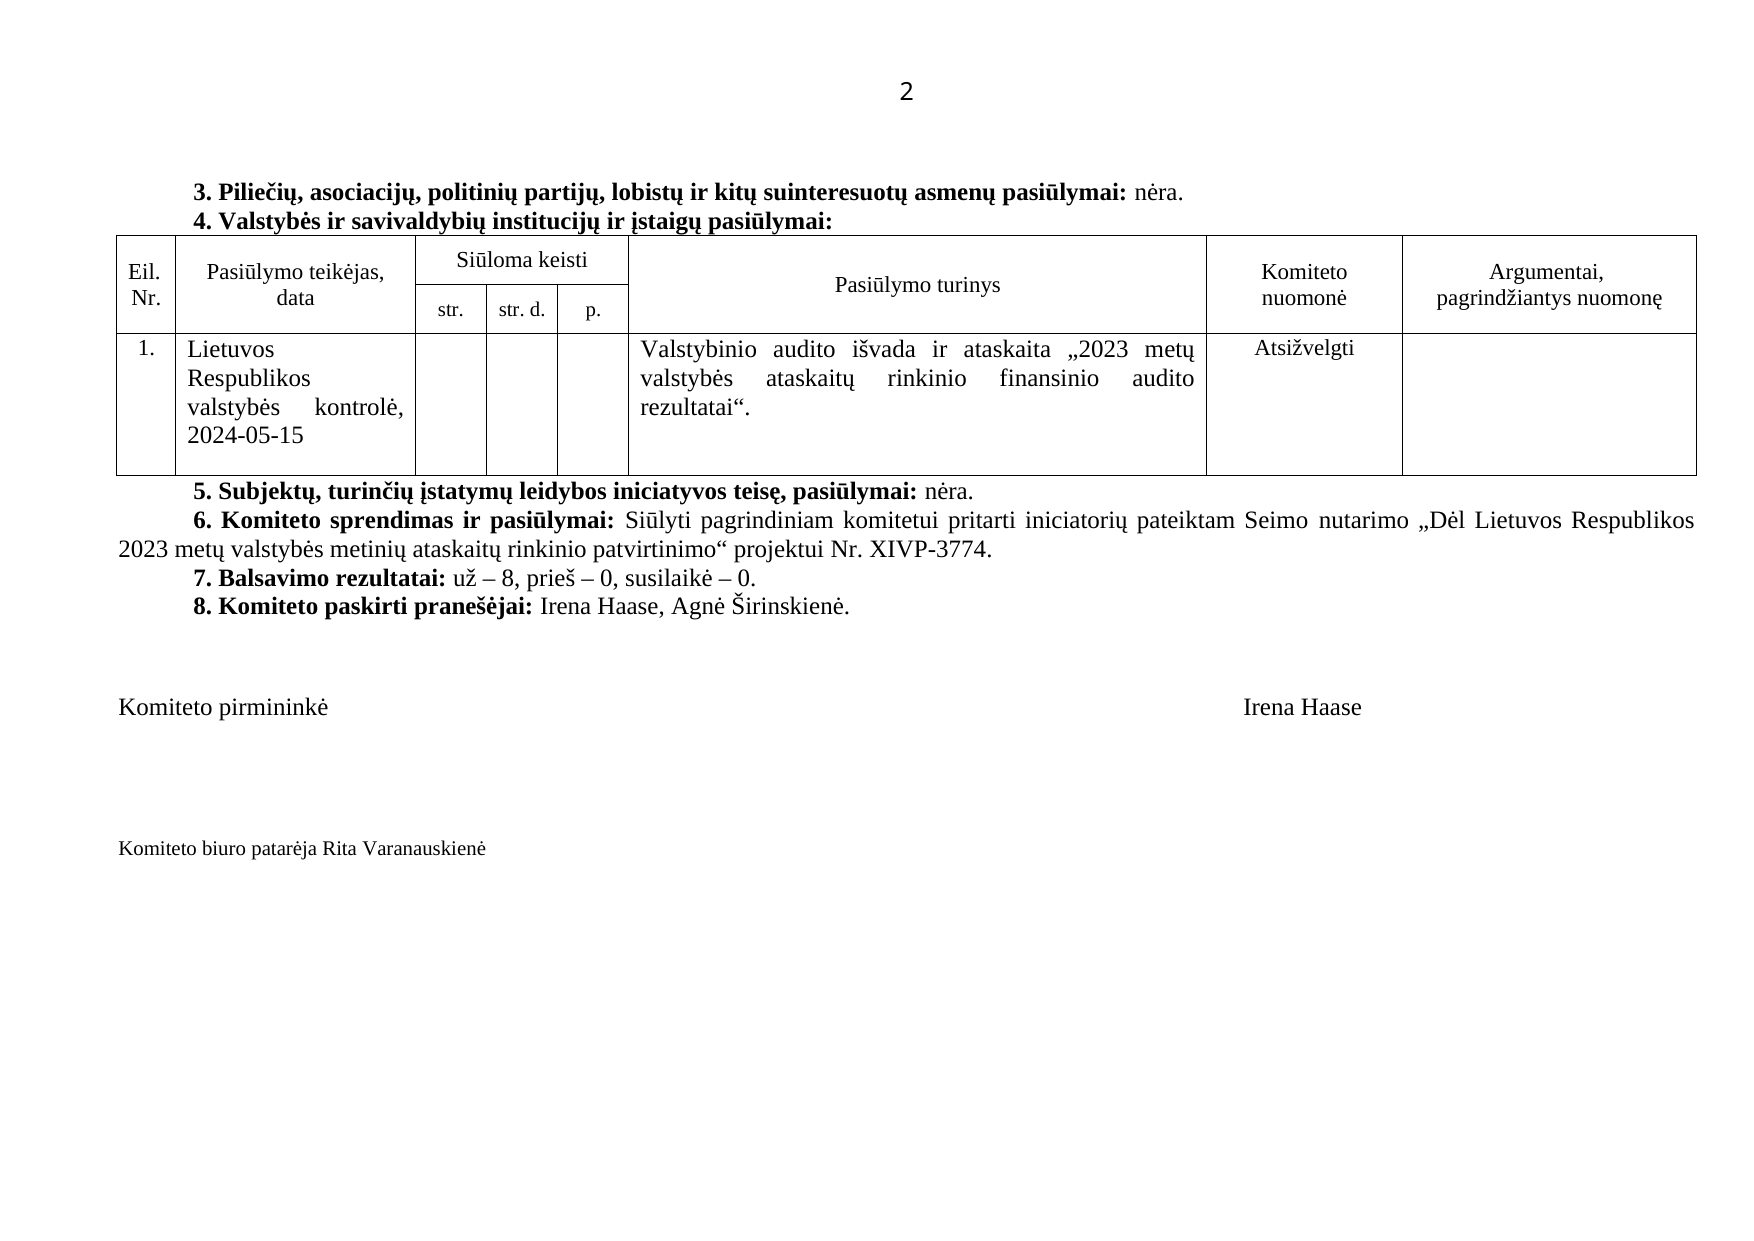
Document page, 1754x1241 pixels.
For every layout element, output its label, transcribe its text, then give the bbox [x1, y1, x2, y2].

table_cell str. [416, 285, 486, 333]
text Komiteto biuro patarėja Rita Varanauskienė [118, 836, 1695, 860]
table_header Pasiūlymo turinys [629, 236, 1206, 333]
table_header Argumentai, pagrindžiantys nuomonę [1403, 236, 1696, 333]
text 8. Komiteto paskirti pranešėjai: Irena Haase, Agnė Širinskienė. [118, 591, 1695, 620]
table_cell [558, 334, 628, 475]
table_header Siūloma keisti [416, 236, 628, 284]
table_header Komiteto nuomonė [1207, 236, 1402, 333]
table_header Pasiūlymo teikėjas, data [176, 236, 415, 333]
table_cell Valstybinio audito išvada ir ataskaita „2023 metų valstybės ataskaitų rinkinio finansinio audito rezultatai“. [629, 334, 1206, 475]
text 7. Balsavimo rezultatai: už – 8, prieš – 0, susilaikė – 0. [118, 563, 1695, 591]
subtitle 3. Piliečių, asociacijų, politinių partijų, lobistų ir kitų suinteresuotų asmenų pasiūlymai: nėra. [118, 177, 1695, 206]
text 6. Komiteto sprendimas ir pasiūlymai: Siūlyti pagrindiniam komitetui pritarti iniciatorių pateiktam Seimo nutarimo „Dėl Lietuvos Respublikos 2023 metų valstybės metinių ataskaitų rinkinio patvirtinimo“ projektui Nr. XIVP-3774. [118, 505, 1695, 563]
subtitle 5. Subjektų, turinčių įstatymų leidybos iniciatyvos teisę, pasiūlymai: nėra. [118, 476, 1695, 505]
table_cell Atsižvelgti [1207, 334, 1402, 475]
table_cell str. d. [487, 285, 557, 333]
table_cell p. [558, 285, 628, 333]
text Komiteto pirmininkė (Parašas) Irena Haase [118, 692, 1695, 721]
subtitle 4. Valstybės ir savivaldybių institucijų ir įstaigų pasiūlymai: [118, 206, 1695, 235]
table_cell 1. [117, 334, 175, 475]
table_cell [416, 334, 486, 475]
table_cell Lietuvos Respublikos valstybės kontrolė, 2024-05-15 [176, 334, 415, 475]
table_cell [1403, 334, 1696, 475]
table_header Eil. Nr. [117, 236, 175, 333]
table_cell [487, 334, 557, 475]
